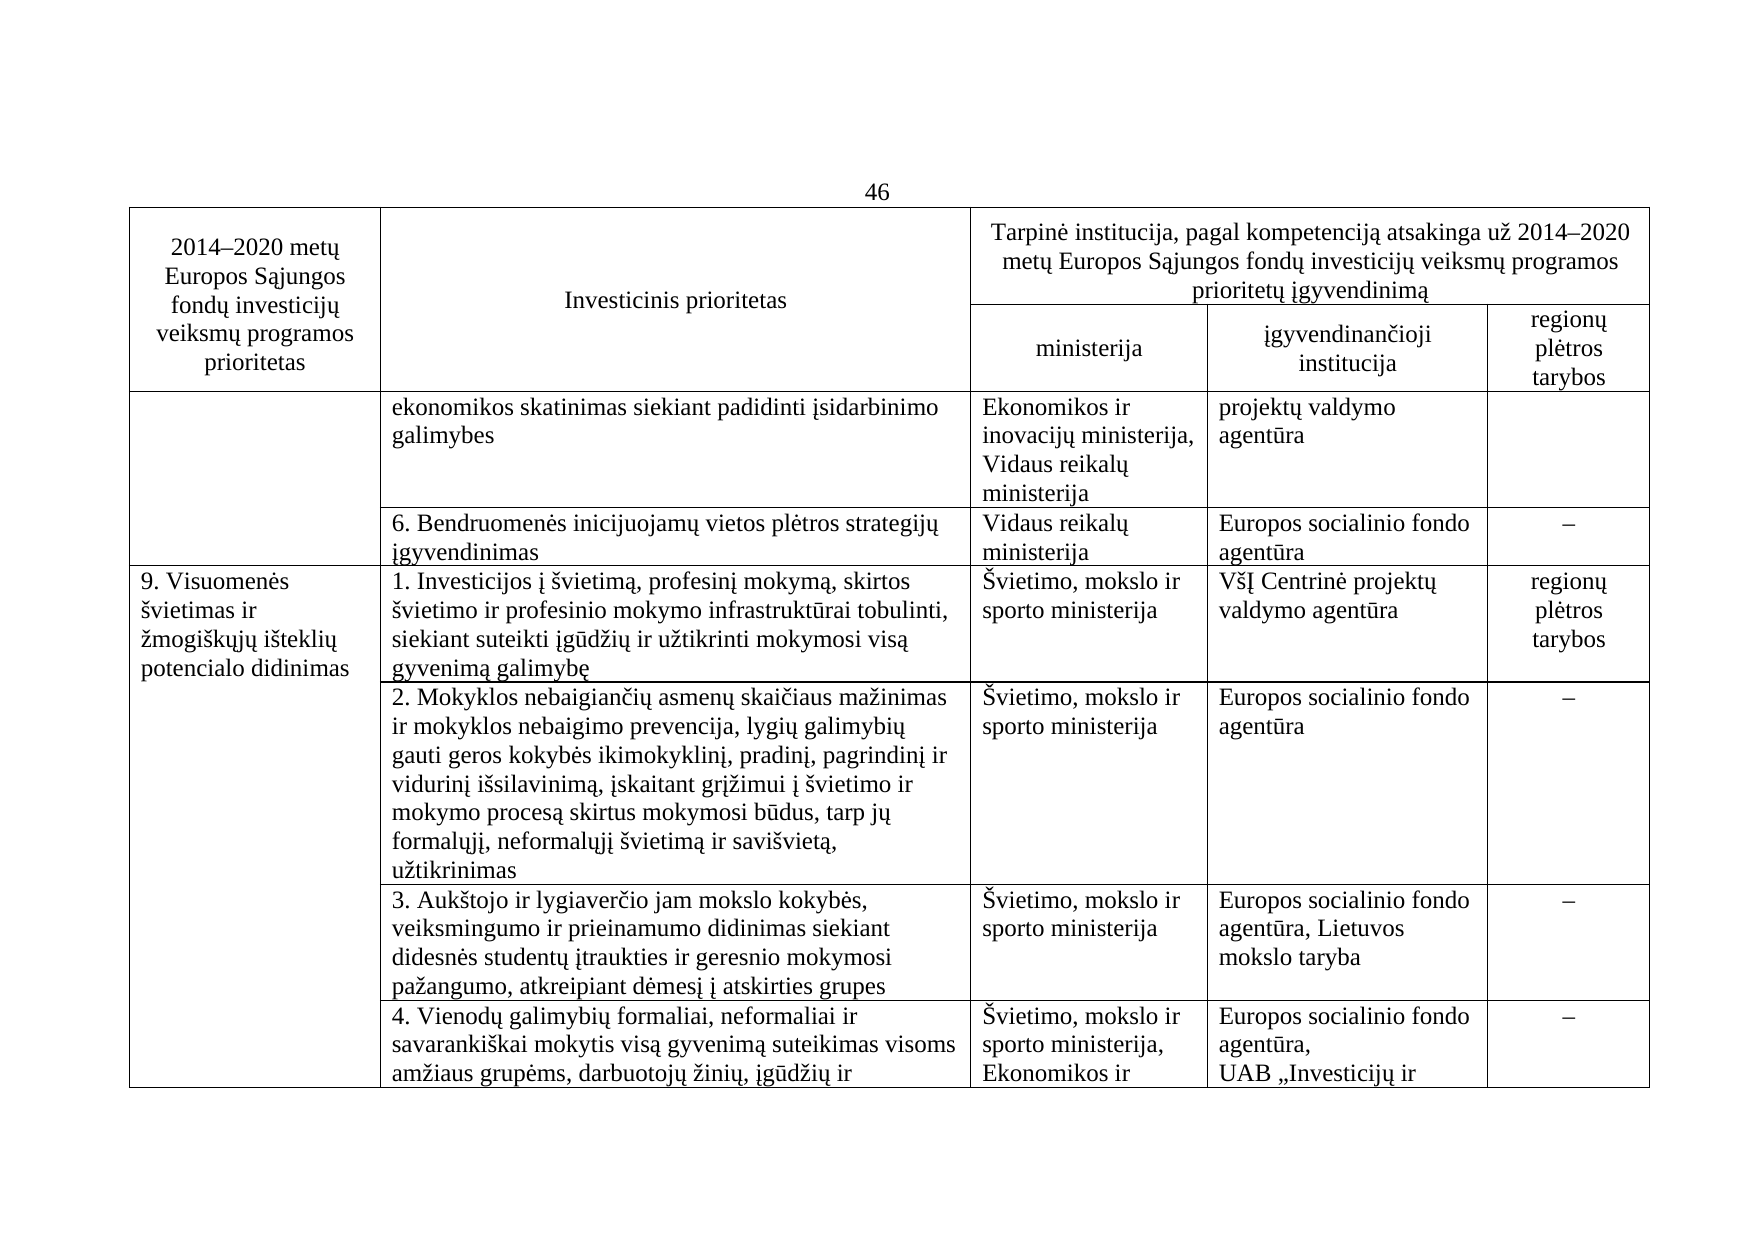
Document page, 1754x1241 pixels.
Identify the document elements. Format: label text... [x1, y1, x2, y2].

table_cell Švietimo, mokslo ir sporto ministerija, Ekonomikos ir [971, 1001, 1207, 1087]
table_cell 9. Visuomenės švietimas ir žmogiškųjų išteklių potencialo didinimas [130, 566, 380, 1087]
table_cell Ekonomikos ir inovacijų ministerija, Vidaus reikalų ministerija [971, 392, 1207, 507]
table_header Investicinis prioritetas [381, 208, 970, 391]
table_cell projektų valdymo agentūra [1208, 392, 1487, 507]
table_cell Europos socialinio fondo agentūra, Lietuvos mokslo taryba [1208, 885, 1487, 1000]
table_cell Europos socialinio fondo agentūra [1208, 508, 1487, 565]
table_cell Vidaus reikalų ministerija [971, 508, 1207, 565]
table_cell regionų plėtros tarybos [1488, 566, 1649, 681]
table_cell 6. Bendruomenės inicijuojamų vietos plėtros strategijų įgyvendinimas [381, 508, 970, 565]
table_cell įgyvendinančioji institucija [1208, 305, 1487, 391]
table_header 2014–2020 metų Europos Sąjungos fondų investicijų veiksmų programos prioritetas [130, 208, 380, 391]
table_cell [1488, 392, 1649, 507]
table_cell ekonomikos skatinimas siekiant padidinti įsidarbinimo galimybes [381, 392, 970, 507]
table_cell Švietimo, mokslo ir sporto ministerija [971, 566, 1207, 681]
table_cell – [1488, 885, 1649, 1000]
table_cell 3. Aukštojo ir lygiaverčio jam mokslo kokybės, veiksmingumo ir prieinamumo didinimas siekiant didesnės studentų įtraukties ir geresnio mokymosi pažangumo, atkreipiant dėmesį į atskirties grupes [381, 885, 970, 1000]
table_cell 4. Vienodų galimybių formaliai, neformaliai ir savarankiškai mokytis visą gyvenimą suteikimas visoms amžiaus grupėms, darbuotojų žinių, įgūdžių ir [381, 1001, 970, 1087]
table_cell VšĮ Centrinė projektų valdymo agentūra [1208, 566, 1487, 681]
table_cell Europos socialinio fondo agentūra [1208, 683, 1487, 884]
table_cell Švietimo, mokslo ir sporto ministerija [971, 683, 1207, 884]
table_cell [130, 392, 380, 565]
table_cell – [1488, 508, 1649, 565]
table_cell 2. Mokyklos nebaigiančių asmenų skaičiaus mažinimas ir mokyklos nebaigimo prevencija, lygių galimybių gauti geros kokybės ikimokyklinį, pradinį, pagrindinį ir vidurinį išsilavinimą, įskaitant grįžimui į švietimo ir mokymo procesą skirtus mokymosi būdus, tarp jų formalųjį, neformalųjį švietimą ir savišvietą, užtikrinimas [381, 683, 970, 884]
table_cell regionų plėtros tarybos [1488, 305, 1649, 391]
table_cell ministerija [971, 305, 1207, 391]
table_cell – [1488, 1001, 1649, 1087]
table_cell Europos socialinio fondo agentūra, UAB „Investicijų ir [1208, 1001, 1487, 1087]
table_cell 1. Investicijos į švietimą, profesinį mokymą, skirtos švietimo ir profesinio mokymo infrastruktūrai tobulinti, siekiant suteikti įgūdžių ir užtikrinti mokymosi visą gyvenimą galimybę [381, 566, 970, 681]
table_header Tarpinė institucija, pagal kompetenciją atsakinga už 2014–2020 metų Europos Sąjungos fondų investicijų veiksmų programos prioritetų įgyvendinimą [971, 208, 1649, 303]
table_cell Švietimo, mokslo ir sporto ministerija [971, 885, 1207, 1000]
table_cell – [1488, 683, 1649, 884]
